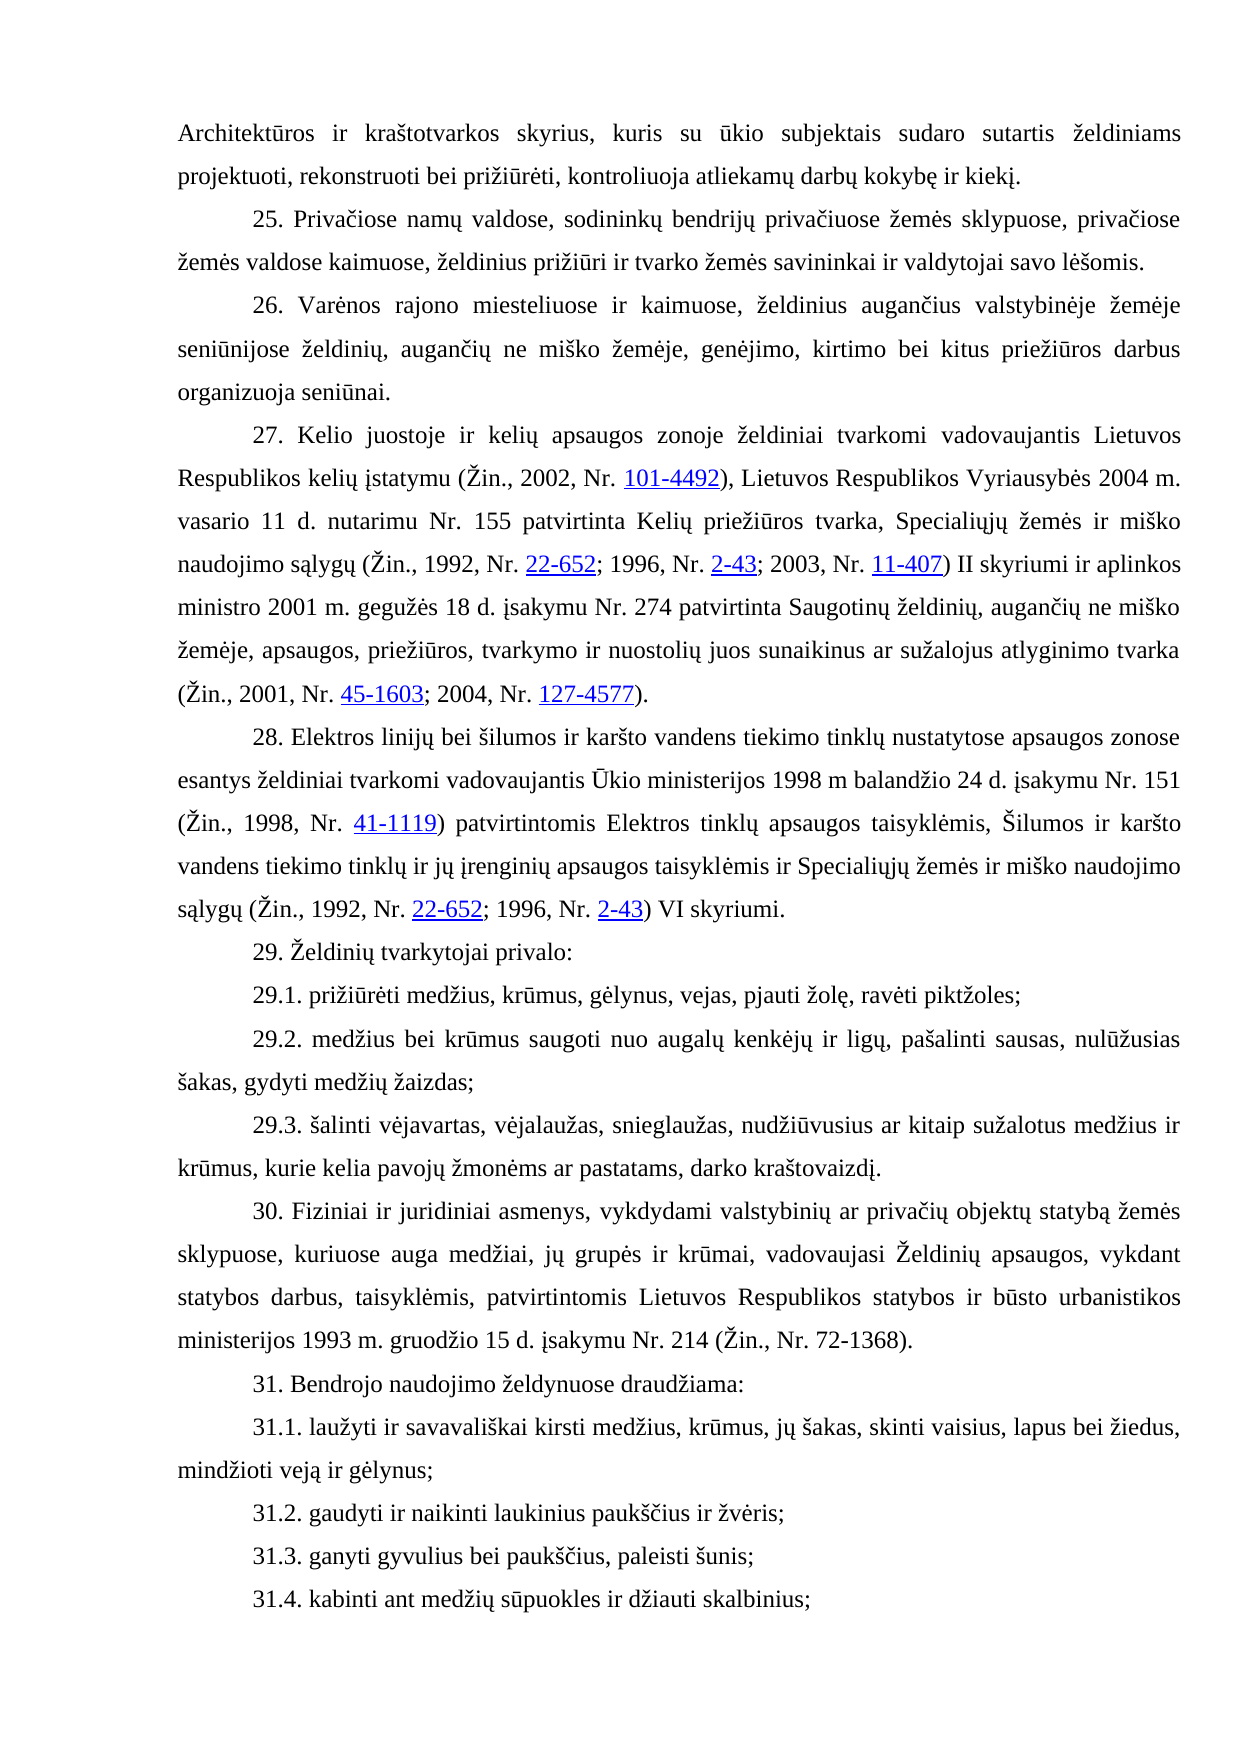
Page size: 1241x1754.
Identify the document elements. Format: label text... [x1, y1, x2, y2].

text 29.3. šalinti vėjavartas, vėjalaužas, snieglaužas, nudžiūvusius ar kitaip sužalotus medžius ir krūmus, kurie kelia pavojų žmonėms ar pastatams, darko kraštovaizdį. [177, 1110, 1181, 1182]
text 29.2. medžius bei krūmus saugoti nuo augalų kenkėjų ir ligų, pašalinti sausas, nulūžusias šakas, gydyti medžių žaizdas; [177, 1024, 1181, 1096]
text 28. Elektros linijų bei šilumos ir karšto vandens tiekimo tinklų nustatytose apsaugos zonose esantys želdiniai tvarkomi vadovaujantis Ūkio ministerijos 1998 m balandžio 24 d. įsakymu Nr. 151 (Žin., 1998, Nr. 41-1119) patvirtintomis Elektros tinklų apsaugos taisyklėmis, Šilumos ir karšto vandens tiekimo tinklų ir jų įrenginių apsaugos taisyklėmis ir Specialiųjų žemės ir miško naudojimo sąlygų (Žin., 1992, Nr. 22-652; 1996, Nr. 2-43) VI skyriumi. [177, 722, 1181, 923]
text 26. Varėnos rajono miesteliuose ir kaimuose, želdinius augančius valstybinėje žemėje seniūnijose želdinių, augančių ne miško žemėje, genėjimo, kirtimo bei kitus priežiūros darbus organizuoja seniūnai. [177, 291, 1181, 406]
text 31.4. kabinti ant medžių sūpuokles ir džiauti skalbinius; [177, 1584, 1181, 1613]
text 31.3. ganyti gyvulius bei paukščius, paleisti šunis; [177, 1541, 1181, 1570]
text 29. Želdinių tvarkytojai privalo: [177, 937, 1181, 966]
text 31.1. laužyti ir savavališkai kirsti medžius, krūmus, jų šakas, skinti vaisius, lapus bei žiedus, mindžioti veją ir gėlynus; [177, 1412, 1181, 1484]
text 31. Bendrojo naudojimo želdynuose draudžiama: [177, 1369, 1181, 1397]
text 27. Kelio juostoje ir kelių apsaugos zonoje želdiniai tvarkomi vadovaujantis Lietuvos Respublikos kelių įstatymu (Žin., 2002, Nr. 101-4492), Lietuvos Respublikos Vyriausybės 2004 m. vasario 11 d. nutarimu Nr. 155 patvirtinta Kelių priežiūros tvarka, Specialiųjų žemės ir miško naudojimo sąlygų (Žin., 1992, Nr. 22-652; 1996, Nr. 2-43; 2003, Nr. 11-407) II skyriumi ir aplinkos ministro 2001 m. gegužės 18 d. įsakymu Nr. 274 patvirtinta Saugotinų želdinių, augančių ne miško žemėje, apsaugos, priežiūros, tvarkymo ir nuostolių juos sunaikinus ar sužalojus atlyginimo tvarka (Žin., 2001, Nr. 45-1603; 2004, Nr. 127-4577). [177, 420, 1181, 707]
text 31.2. gaudyti ir naikinti laukinius paukščius ir žvėris; [177, 1498, 1181, 1527]
text 25. Privačiose namų valdose, sodininkų bendrijų privačiuose žemės sklypuose, privačiose žemės valdose kaimuose, želdinius prižiūri ir tvarko žemės savininkai ir valdytojai savo lėšomis. [177, 204, 1181, 276]
text 30. Fiziniai ir juridiniai asmenys, vykdydami valstybinių ar privačių objektų statybą žemės sklypuose, kuriuose auga medžiai, jų grupės ir krūmai, vadovaujasi Želdinių apsaugos, vykdant statybos darbus, taisyklėmis, patvirtintomis Lietuvos Respublikos statybos ir būsto urbanistikos ministerijos 1993 m. gruodžio 15 d. įsakymu Nr. 214 (Žin., Nr. 72-1368). [177, 1196, 1181, 1354]
text Architektūros ir kraštotvarkos skyrius, kuris su ūkio subjektais sudaro sutartis želdiniams projektuoti, rekonstruoti bei prižiūrėti, kontroliuoja atliekamų darbų kokybę ir kiekį. [177, 118, 1181, 190]
text 29.1. prižiūrėti medžius, krūmus, gėlynus, vejas, pjauti žolę, ravėti piktžoles; [177, 981, 1181, 1009]
